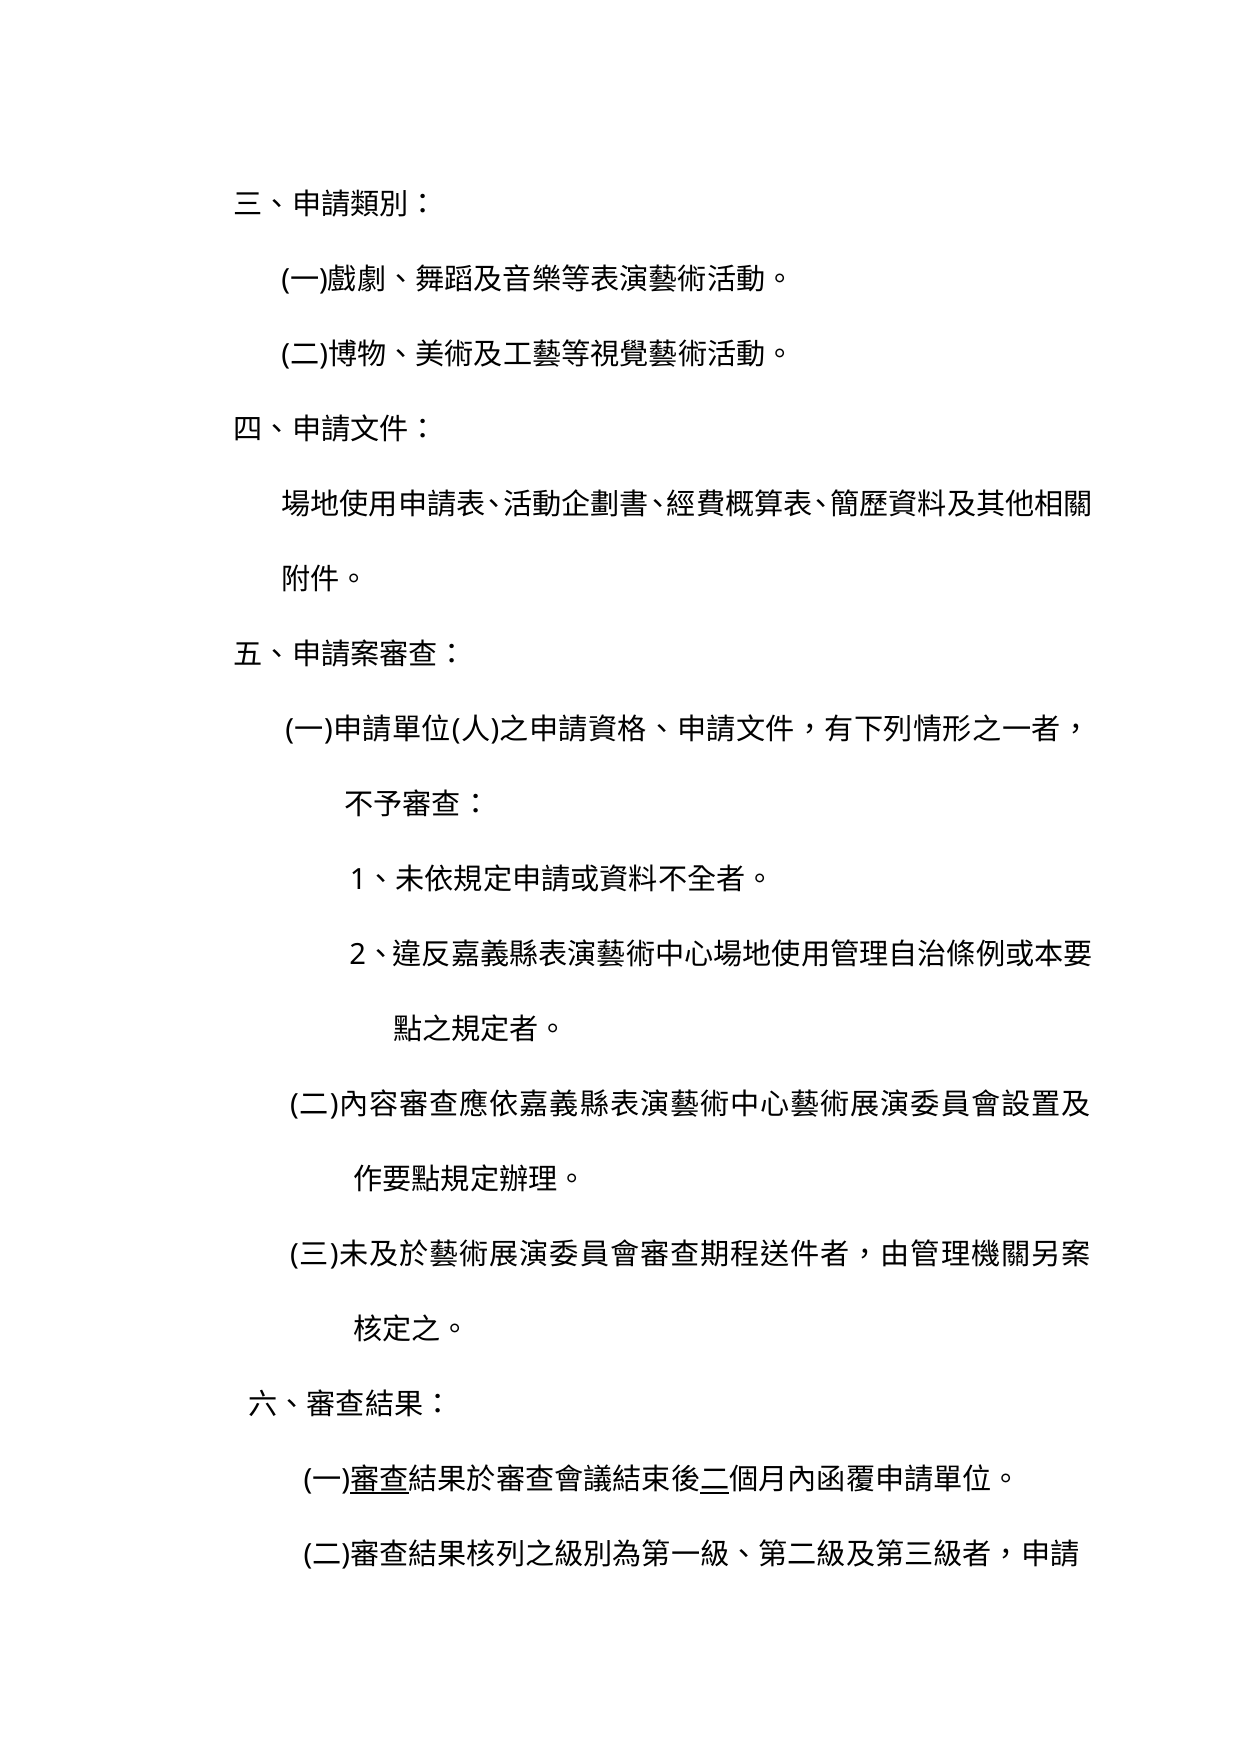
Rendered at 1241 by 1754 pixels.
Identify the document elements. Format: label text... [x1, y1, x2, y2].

text (二)審查結果核列之級別為第一級、第二級及第三級者，申請 [303, 1514, 1092, 1589]
text (一)戲劇、舞蹈及音樂等表演藝術活動。 [281, 239, 1092, 314]
text (三)未及於藝術展演委員會審查期程送件者，由管理機關另案核定之。 [290, 1214, 1092, 1364]
text (一)申請單位(人)之申請資格、申請文件，有下列情形之一者，不予審查： [285, 689, 1092, 839]
text (二)內容審查應依嘉義縣表演藝術中心藝術展演委員會設置及作要點規定辦理。 [290, 1064, 1092, 1214]
text 2、違反嘉義縣表演藝術中心場地使用管理自治條例或本要點之規定者。 [349, 914, 1092, 1064]
text 五、申請案審查： [190, 614, 1092, 689]
text 三、申請類別： [190, 164, 1092, 239]
text (一)審查結果於審查會議結束後二個月內函覆申請單位。 [303, 1439, 1092, 1514]
text 四、申請文件： [190, 389, 1092, 464]
text 1、未依規定申請或資料不全者。 [233, 839, 1092, 914]
text 場地使用申請表、活動企劃書、經費概算表、簡歷資料及其他相關附件。 [281, 464, 1092, 614]
text 六、審查結果： [190, 1364, 1092, 1439]
text (二)博物、美術及工藝等視覺藝術活動。 [281, 314, 1092, 389]
